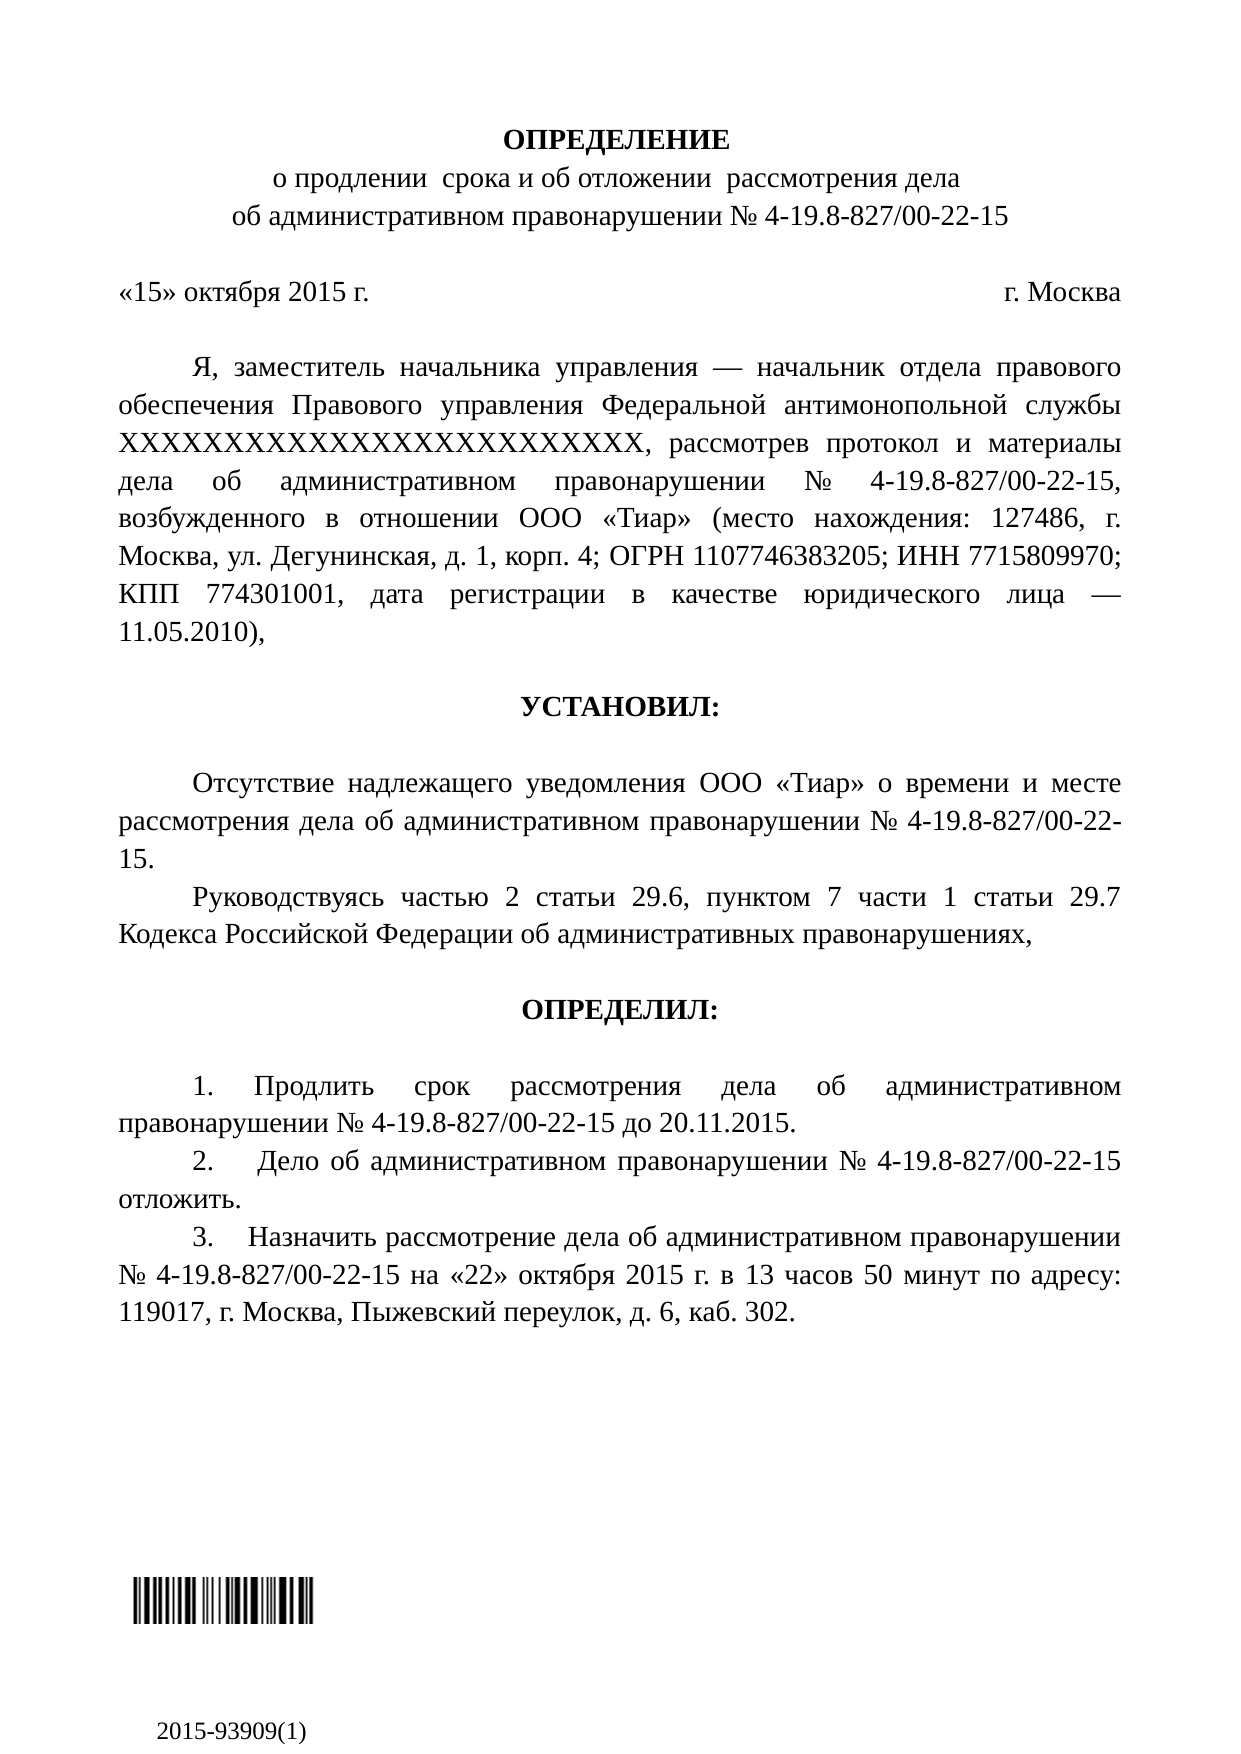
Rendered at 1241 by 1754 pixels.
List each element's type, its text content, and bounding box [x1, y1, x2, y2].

text Руководствуясь частью 2 статьи 29.6, пунктом 7 части 1 статьи 29.7 Кодекса Российской Федерации об административных правонарушениях, [118, 874, 1122, 950]
text о продлении срока и об отложении рассмотрения дела [118, 156, 1122, 194]
text УСТАНОВИЛ: [118, 685, 1122, 723]
text 3. Назначить рассмотрение дела об административном правонарушении № 4-19.8-827/00-22-15 на «22» октября 2015 г. в 13 часов 50 минут по адресу: 119017, г. Москва, Пыжевский переулок, д. 6, каб. 302. [118, 1215, 1122, 1328]
text Отсутствие надлежащего уведомления ООО «Тиар» о времени и месте рассмотрения дела об административном правонарушении № 4-19.8-827/00-22-15. [118, 761, 1122, 874]
text «15» октября 2015 г. г. Москва [118, 269, 1122, 307]
text об административном правонарушении № 4-19.8-827/00-22-15 [118, 194, 1122, 232]
text Я, заместитель начальника управления — начальник отдела правового обеспечения Правового управления Федеральной антимонопольной службы XXXXXXXXXXXXXXXXXXXXXXXXX, рассмотрев протокол и материалы дела об административном правонарушении № 4-19.8-827/00-22-15, возбужденного в отношении ООО «Тиар» (место нахождения: 127486, г. Москва, ул. Дегунинская, д. 1, корп. 4; ОГРН 1107746383205; ИНН 7715809970; КПП 774301001, дата регистрации в качестве юридического лица — 11.05.2010), [118, 345, 1122, 647]
picture [118, 1577, 331, 1624]
text ОПРЕДЕЛЕНИЕ [118, 118, 1122, 156]
text 1. Продлить срок рассмотрения дела об административном правонарушении № 4-19.8-827/00-22-15 до 20.11.2015. [118, 1063, 1122, 1139]
text 2. Дело об административном правонарушении № 4-19.8-827/00-22-15 отложить. [118, 1139, 1122, 1215]
text ОПРЕДЕЛИЛ: [118, 988, 1122, 1026]
